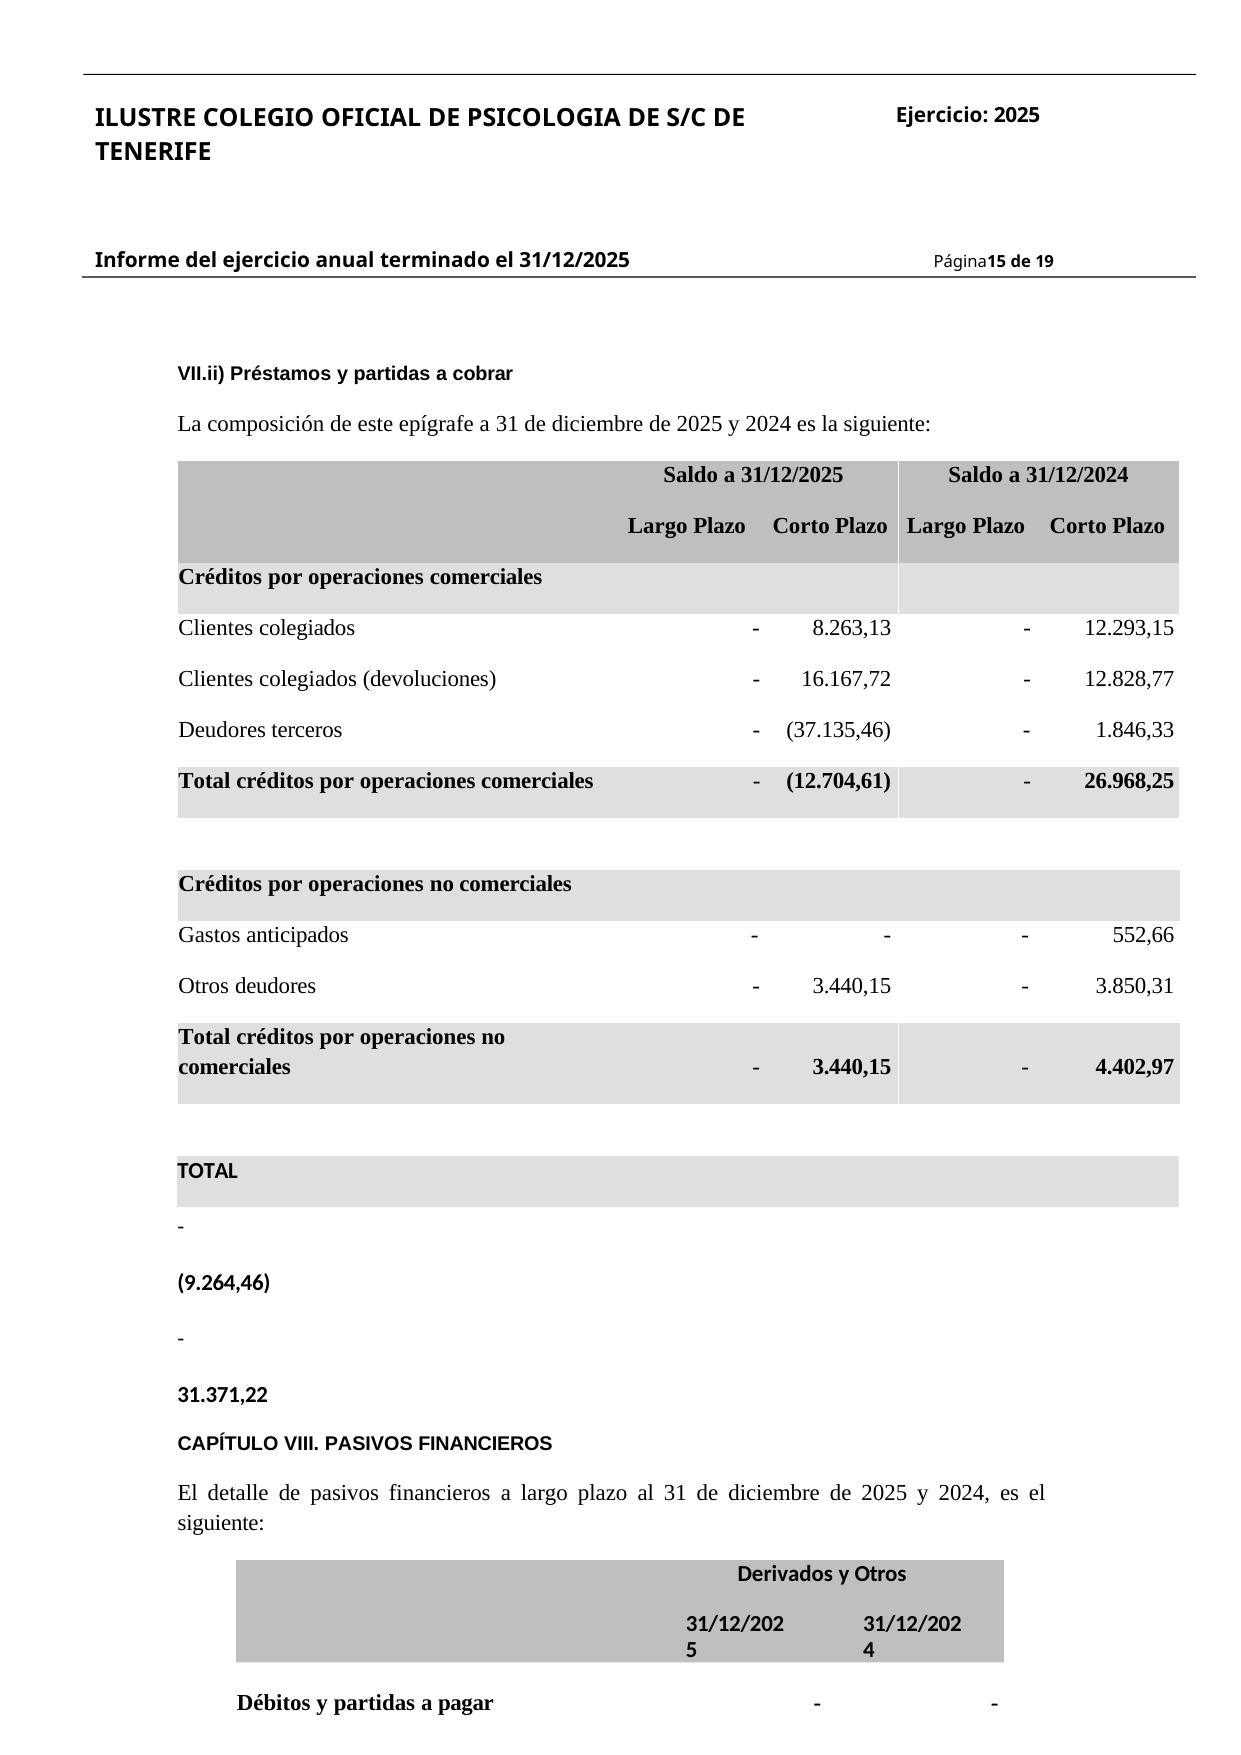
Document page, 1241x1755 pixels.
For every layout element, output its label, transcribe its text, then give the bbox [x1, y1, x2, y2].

table_header Créditos por operaciones no comerciales [178, 870, 611, 921]
table_cell 4.402,97 [1055, 1023, 1180, 1104]
table_cell - 16.167,72 [611, 653, 898, 704]
table_cell Total créditos por operaciones no comerciales [178, 1023, 611, 1104]
table_cell - [899, 921, 1055, 960]
table_header Saldo a 31/12/2024 Largo Plazo Corto Plazo [899, 461, 1179, 563]
table_cell Total créditos por operaciones comerciales [178, 767, 611, 818]
subtitle Débitos y partidas a pagar - - [103, 1689, 1131, 1715]
table_cell - [899, 960, 1055, 1023]
text El detalle de pasivos financieros a largo plazo al 31 de diciembre de 2025 y 2024, es el siguiente: [177, 1479, 1130, 1536]
table_cell Deudores terceros [178, 704, 611, 767]
table_cell Gastos anticipados [178, 921, 611, 960]
table_cell - 3.440,15 [611, 1023, 898, 1104]
table_cell Otros deudores [178, 960, 611, 1023]
table_cell - [899, 1023, 1055, 1104]
table_header [178, 461, 611, 563]
table_cell - 8.263,13 [611, 614, 898, 653]
table_cell - (12.704,61) [611, 767, 898, 818]
table_cell Créditos por operaciones comerciales [178, 563, 611, 614]
table_cell - (37.135,46) [611, 704, 898, 767]
text La composición de este epígrafe a 31 de diciembre de 2025 y 2024 es la siguiente: [177, 410, 1182, 436]
table_cell Clientes colegiados (devoluciones) [178, 653, 611, 704]
table_cell - - [611, 921, 898, 960]
table_header Saldo a 31/12/2025 Largo Plazo Corto Plazo [611, 461, 898, 563]
table_cell - 26.968,25 [899, 767, 1179, 818]
table_header [611, 870, 1180, 921]
table_cell 3.850,31 [1055, 960, 1180, 1023]
table_cell - 1.846,33 [899, 704, 1179, 767]
table_cell Clientes colegiados [178, 614, 611, 653]
table_cell - 3.440,15 [611, 960, 898, 1023]
table_cell - 12.828,77 [899, 653, 1179, 704]
table_cell - 12.293,15 [899, 614, 1179, 653]
table_cell [899, 563, 1179, 614]
table_cell 552,66 [1055, 921, 1180, 960]
text VII.ii) Préstamos y partidas a cobrar [177, 362, 1182, 385]
table_cell [611, 563, 898, 614]
text CAPÍTULO VIII. PASIVOS FINANCIEROS [177, 1432, 1182, 1454]
